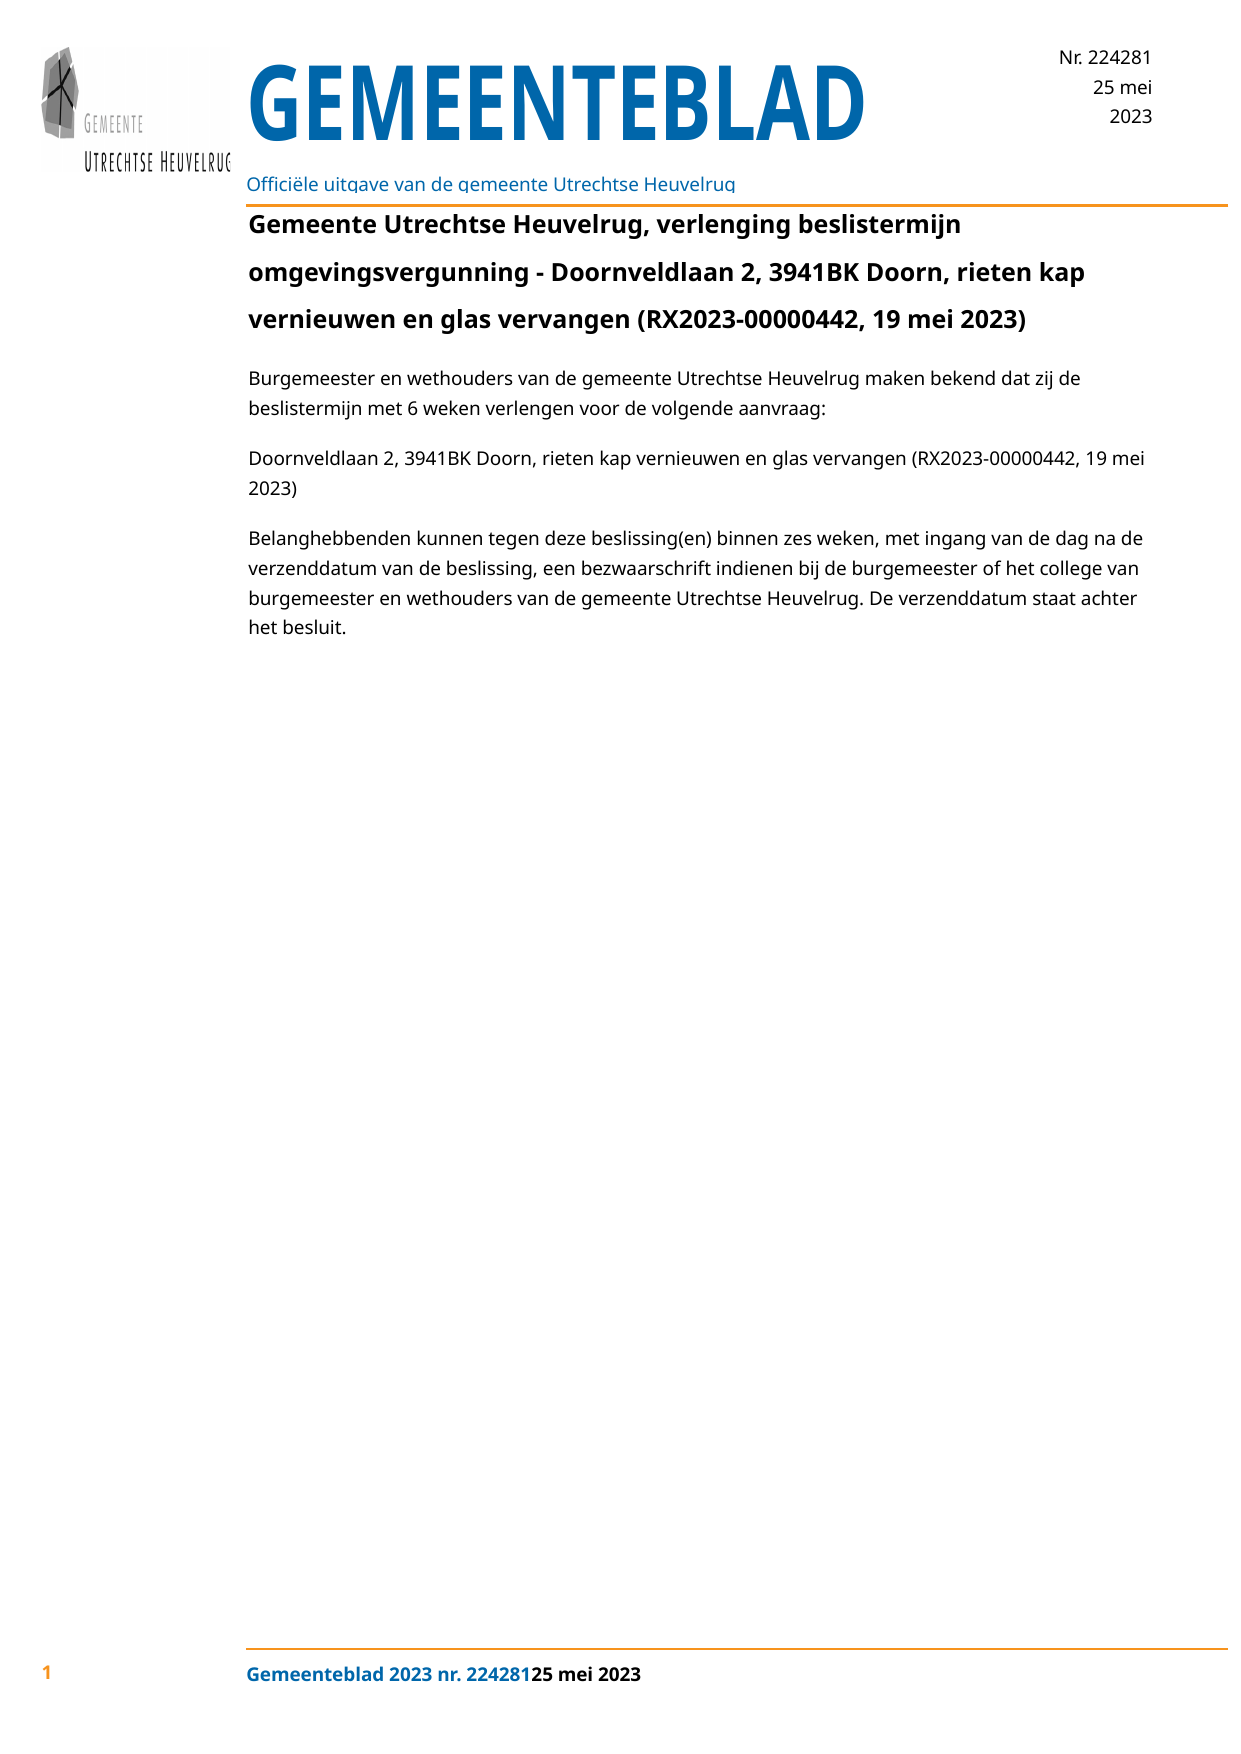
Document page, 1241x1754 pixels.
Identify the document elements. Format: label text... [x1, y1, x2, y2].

picture [41, 47, 231, 172]
text Doornveldlaan 2, 3941BK Doorn, rieten kap vernieuwen en glas vervangen (RX2023-00000442, 19 mei 2023) [248, 446, 1152, 501]
text Burgemeester en wethouders van de gemeente Utrechtse Heuvelrug maken bekend dat zij de beslistermijn met 6 weken verlengen voor de volgende aanvraag: [248, 366, 1152, 421]
text Belanghebbenden kunnen tegen deze beslissing(en) binnen zes weken, met ingang van de dag na de verzenddatum van de beslissing, een bezwaarschrift indienen bij de burgemeester of het college van burgemeester en wethouders van de gemeente Utrechtse Heuvelrug. De verzenddatum staat achter het besluit. [248, 526, 1152, 640]
text Gemeente Utrechtse Heuvelrug, verlenging beslistermijn omgevingsvergunning - Doornveldlaan 2, 3941BK Doorn, rieten kap vernieuwen en glas vervangen (RX2023-00000442, 19 mei 2023) [248, 207, 1152, 336]
